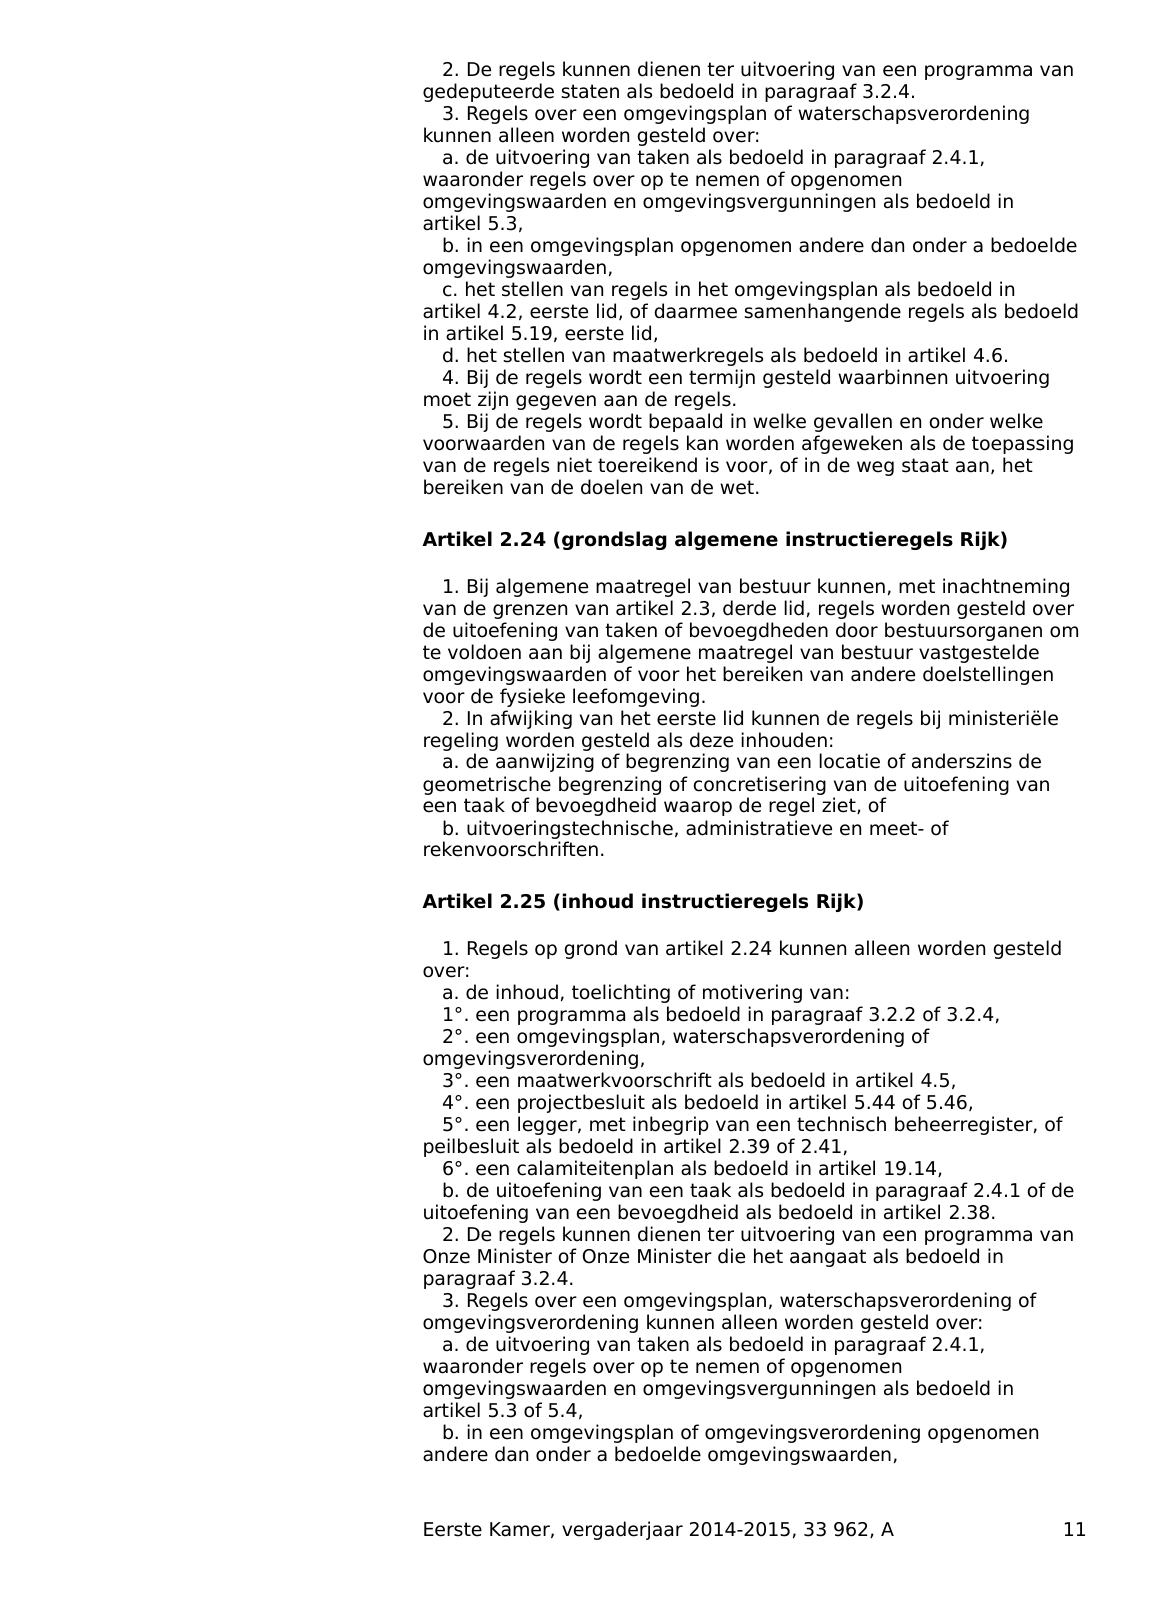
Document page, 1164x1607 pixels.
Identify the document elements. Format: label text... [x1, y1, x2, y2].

text b. in een omgevingsplan opgenomen andere dan onder a bedoelde omgevingswaarden, [422, 235, 1087, 279]
text 2°. een omgevingsplan, waterschapsverordening of omgevingsverordening, [422, 1026, 1087, 1070]
text b. in een omgevingsplan of omgevingsverordening opgenomen andere dan onder a bedoelde omgevingswaarden, [422, 1422, 1087, 1466]
text 1°. een programma als bedoeld in paragraaf 3.2.2 of 3.2.4, [422, 1004, 1087, 1026]
text 4. Bij de regels wordt een termijn gesteld waarbinnen uitvoering moet zijn gegeven aan de regels. [422, 367, 1087, 411]
text b. de uitoefening van een taak als bedoeld in paragraaf 2.4.1 of de uitoefening van een bevoegdheid als bedoeld in artikel 2.38. [422, 1180, 1087, 1224]
text a. de inhoud, toelichting of motivering van: [422, 982, 1087, 1004]
text a. de uitvoering van taken als bedoeld in paragraaf 2.4.1, waaronder regels over op te nemen of opgenomen omgevingswaarden en omgevingsvergunningen als bedoeld in artikel 5.3, [422, 147, 1087, 235]
text 4°. een projectbesluit als bedoeld in artikel 5.44 of 5.46, [422, 1092, 1087, 1114]
text 3°. een maatwerkvoorschrift als bedoeld in artikel 4.5, [422, 1070, 1087, 1092]
text 6°. een calamiteitenplan als bedoeld in artikel 19.14, [422, 1158, 1087, 1180]
text 2. In afwijking van het eerste lid kunnen de regels bij ministeriële regeling worden gesteld als deze inhouden: [422, 707, 1087, 751]
text a. de uitvoering van taken als bedoeld in paragraaf 2.4.1, waaronder regels over op te nemen of opgenomen omgevingswaarden en omgevingsvergunningen als bedoeld in artikel 5.3 of 5.4, [422, 1334, 1087, 1422]
subtitle Artikel 2.24 (grondslag algemene instructieregels Rijk) [422, 529, 1087, 551]
text 1. Bij algemene maatregel van bestuur kunnen, met inachtneming van de grenzen van artikel 2.3, derde lid, regels worden gesteld over de uitoefening van taken of bevoegdheden door bestuursorganen om te voldoen aan bij algemene maatregel van bestuur vastgestelde omgevingswaarden of voor het bereiken van andere doelstellingen voor de fysieke leefomgeving. [422, 576, 1087, 707]
text c. het stellen van regels in het omgevingsplan als bedoeld in artikel 4.2, eerste lid, of daarmee samenhangende regels als bedoeld in artikel 5.19, eerste lid, [422, 279, 1087, 345]
text d. het stellen van maatwerkregels als bedoeld in artikel 4.6. [422, 345, 1087, 367]
text 2. De regels kunnen dienen ter uitvoering van een programma van gedeputeerde staten als bedoeld in paragraaf 3.2.4. [422, 59, 1087, 103]
subtitle Artikel 2.25 (inhoud instructieregels Rijk) [422, 891, 1087, 913]
text 3. Regels over een omgevingsplan, waterschapsverordening of omgevingsverordening kunnen alleen worden gesteld over: [422, 1290, 1087, 1334]
text 5°. een legger, met inbegrip van een technisch beheerregister, of peilbesluit als bedoeld in artikel 2.39 of 2.41, [422, 1114, 1087, 1158]
text a. de aanwijzing of begrenzing van een locatie of anderszins de geometrische begrenzing of concretisering van de uitoefening van een taak of bevoegdheid waarop de regel ziet, of [422, 751, 1087, 817]
text 1. Regels op grond van artikel 2.24 kunnen alleen worden gesteld over: [422, 938, 1087, 982]
text b. uitvoeringstechnische, administratieve en meet- of rekenvoorschriften. [422, 817, 1087, 861]
text 2. De regels kunnen dienen ter uitvoering van een programma van Onze Minister of Onze Minister die het aangaat als bedoeld in paragraaf 3.2.4. [422, 1224, 1087, 1290]
text 5. Bij de regels wordt bepaald in welke gevallen en onder welke voorwaarden van de regels kan worden afgeweken als de toepassing van de regels niet toereikend is voor, of in de weg staat aan, het bereiken van de doelen van de wet. [422, 411, 1087, 499]
text 3. Regels over een omgevingsplan of waterschapsverordening kunnen alleen worden gesteld over: [422, 103, 1087, 147]
